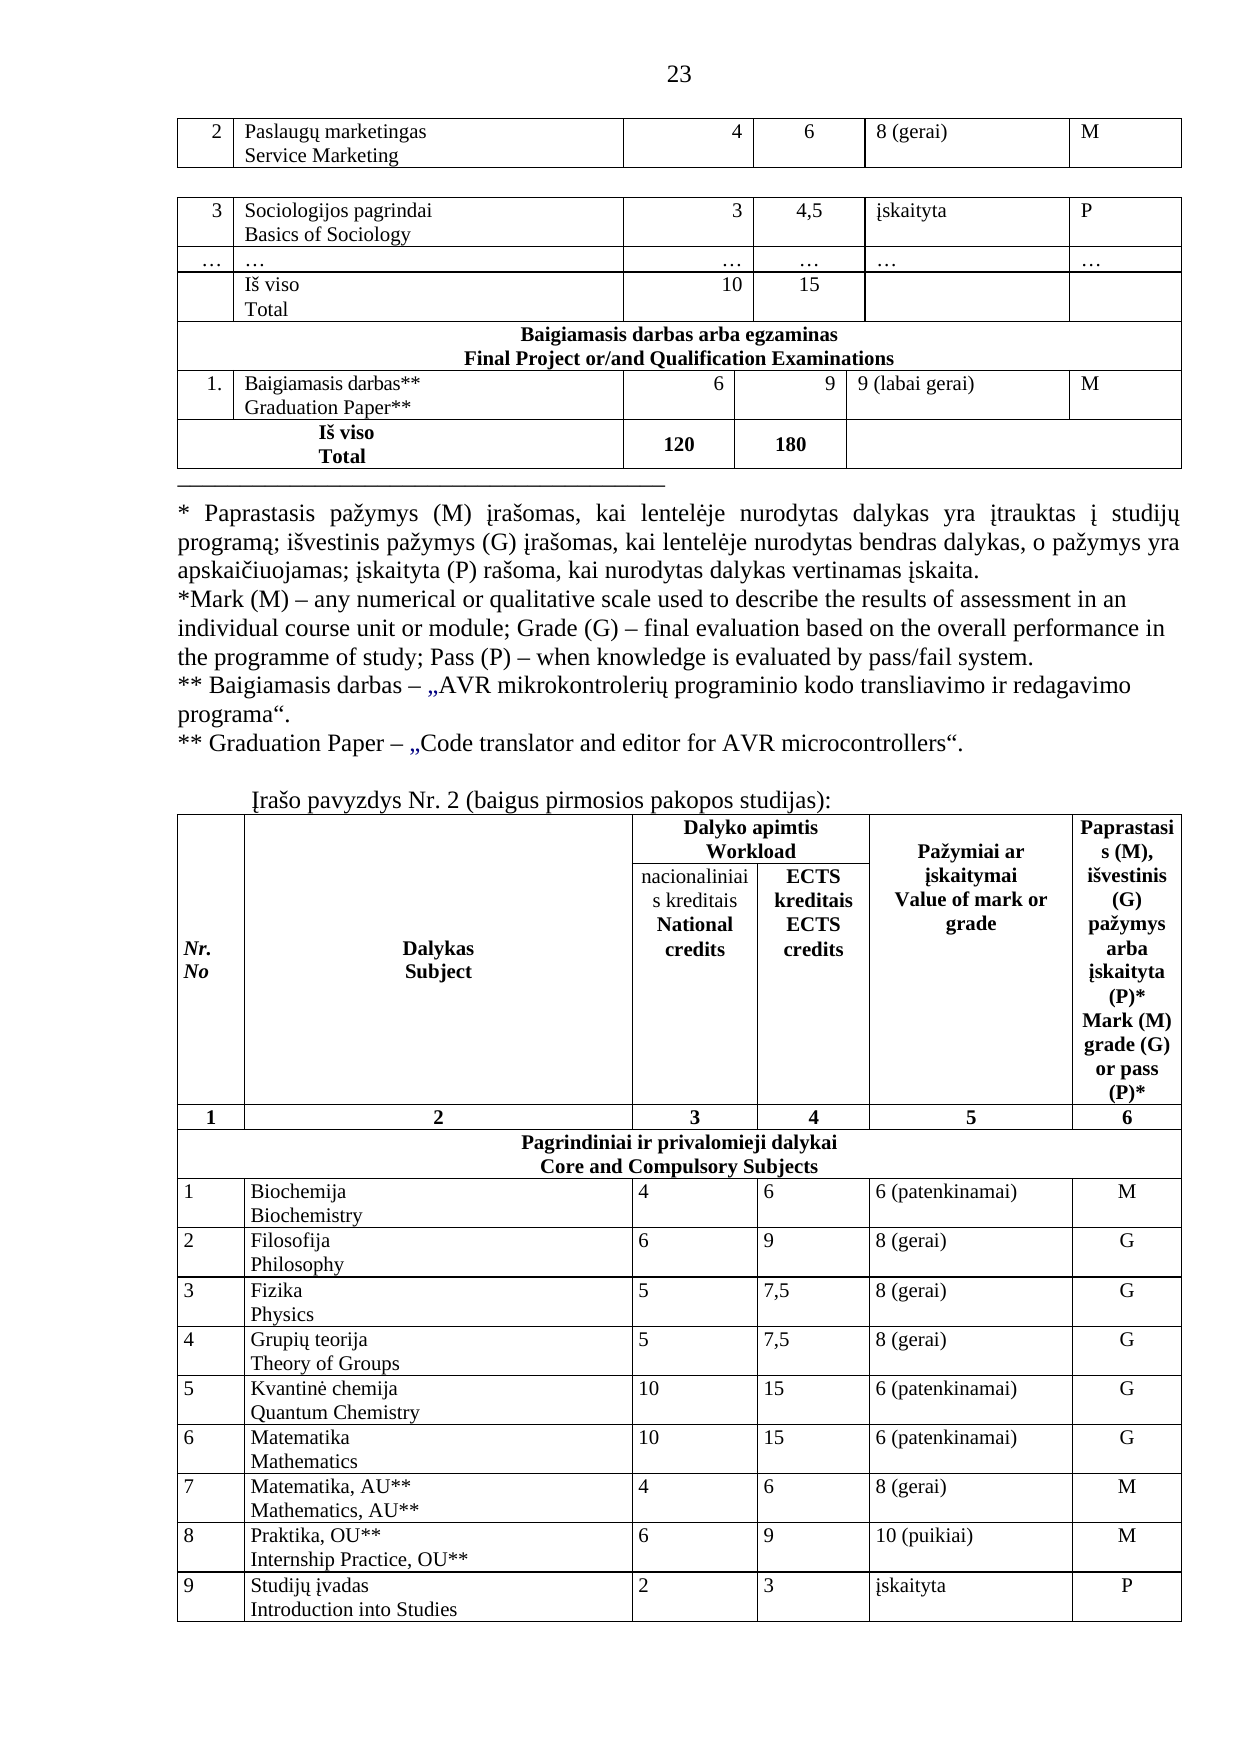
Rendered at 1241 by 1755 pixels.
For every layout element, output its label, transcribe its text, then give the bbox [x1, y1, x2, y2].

table_cell Studijų įvadas Introduction into Studies [245, 1573, 632, 1621]
table_cell Baigiamasis darbas** Graduation Paper** [234, 371, 623, 419]
table_cell 2 [178, 119, 233, 167]
table_cell 4 [758, 1105, 869, 1129]
table_cell 6 [754, 119, 864, 167]
table_cell ECTS kreditais ECTS credits [758, 864, 869, 1104]
table_cell Iš viso Total [234, 273, 623, 321]
table_cell 4 [633, 1179, 757, 1227]
table_header 3 [624, 198, 753, 246]
table_cell 6 (patenkinamai) [870, 1425, 1072, 1473]
table_cell 5 [633, 1278, 757, 1326]
table_cell G [1073, 1327, 1181, 1375]
table_cell Pagrindiniai ir privalomieji dalykai Core and Compulsory Subjects [178, 1130, 1181, 1178]
table_cell 8 (gerai) [870, 1327, 1072, 1375]
table_cell [866, 273, 1069, 321]
table_cell Matematika, AU** Mathematics, AU** [245, 1474, 632, 1522]
table_cell 3 [633, 1105, 757, 1129]
table_cell Biochemija Biochemistry [245, 1179, 632, 1227]
table_cell [178, 420, 233, 468]
text ** Baigiamasis darbas – „AVR mikrokontrolerių programinio kodo transliavimo ir redagavimo programa“. [177, 670, 1181, 728]
table_cell M [1073, 1179, 1181, 1227]
table_cell 15 [758, 1376, 869, 1424]
table_cell G [1073, 1425, 1181, 1473]
table_cell 15 [758, 1425, 869, 1473]
table_cell 10 [633, 1376, 757, 1424]
table_cell 2 [245, 1105, 632, 1129]
table_header 3 [178, 198, 233, 246]
table_cell Filosofija Philosophy [245, 1228, 632, 1276]
table_cell 6 [758, 1474, 869, 1522]
table_header P [1070, 198, 1181, 246]
text Įrašo pavyzdys Nr. 2 (baigus pirmosios pakopos studijas): [177, 785, 1181, 814]
table_cell 5 [870, 1105, 1072, 1129]
table_cell 1 [178, 1179, 244, 1227]
table_cell 4 [178, 1327, 244, 1375]
table_header Dalykas Subject [245, 815, 632, 1104]
table_cell 4 [633, 1474, 757, 1522]
table_cell M [1073, 1474, 1181, 1522]
table_cell … [754, 247, 864, 271]
table_cell M [1070, 371, 1181, 419]
table_cell 6 [178, 1425, 244, 1473]
table_cell 2 [178, 1228, 244, 1276]
text ––––––––––––––––––––––––––––––––––––––– [177, 469, 1181, 498]
table_cell įskaityta [870, 1573, 1072, 1621]
table_cell Praktika, OU** Internship Practice, OU** [245, 1523, 632, 1571]
table_cell 6 [633, 1228, 757, 1276]
table_cell Baigiamasis darbas arba egzaminas Final Project or/and Qualification Examinations [178, 322, 1181, 370]
table_cell [178, 273, 233, 321]
table_cell … [624, 247, 753, 271]
table_cell … [1070, 247, 1181, 271]
table_cell 9 [758, 1523, 869, 1571]
table_cell 10 (puikiai) [870, 1523, 1072, 1571]
table_cell 5 [633, 1327, 757, 1375]
table_cell M [1073, 1523, 1181, 1571]
table_cell 7 [178, 1474, 244, 1522]
table_header Nr. No [178, 815, 244, 1104]
table_cell 10 [624, 273, 753, 321]
table_cell 6 [1073, 1105, 1181, 1129]
table_cell 180 [735, 420, 846, 468]
table_cell 6 (patenkinamai) [870, 1376, 1072, 1424]
text ** Graduation Paper – „Code translator and editor for AVR microcontrollers“. [177, 728, 1181, 757]
table_cell 120 [624, 420, 734, 468]
table_header 4,5 [754, 198, 864, 246]
table_cell P [1073, 1573, 1181, 1621]
table_cell Kvantinė chemija Quantum Chemistry [245, 1376, 632, 1424]
table_cell 7,5 [758, 1327, 869, 1375]
table_cell M [1070, 119, 1181, 167]
text * Paprastasis pažymys (M) įrašomas, kai lentelėje nurodytas dalykas yra įtrauktas į studijų programą; išvestinis pažymys (G) įrašomas, kai lentelėje nurodytas bendras dalykas, o pažymys yra apskaičiuojamas; įskaityta (P) rašoma, kai nurodytas dalykas vertinamas įskaita. [177, 498, 1181, 584]
table_cell 8 (gerai) [870, 1278, 1072, 1326]
table_cell 8 [178, 1523, 244, 1571]
table_cell 1 [178, 1105, 244, 1129]
table_header Sociologijos pagrindai Basics of Sociology [234, 198, 623, 246]
table_cell 8 (gerai) [870, 1228, 1072, 1276]
table_header Paprastasis (M), išvestinis (G) pažymys arba įskaityta (P)* Mark (M) grade (G) or pass (P)* [1073, 815, 1181, 1104]
table_cell Grupių teorija Theory of Groups [245, 1327, 632, 1375]
table_cell 2 [633, 1573, 757, 1621]
table_cell [847, 420, 1181, 468]
table_cell … [234, 247, 623, 271]
table_cell 6 (patenkinamai) [870, 1179, 1072, 1227]
table_cell Paslaugų marketingas Service Marketing [234, 119, 623, 167]
table_cell Matematika Mathematics [245, 1425, 632, 1473]
table_cell 6 [758, 1179, 869, 1227]
table_cell … [178, 247, 233, 271]
table_cell 6 [624, 371, 734, 419]
text *Mark (M) – any numerical or qualitative scale used to describe the results of assessment in an individual course unit or module; Grade (G) – final evaluation based on the overall performance in the programme of study; Pass (P) – when knowledge is evaluated by pass/fail system. [177, 584, 1181, 670]
table_cell 8 (gerai) [870, 1474, 1072, 1522]
table_cell … [866, 247, 1069, 271]
table_cell 15 [754, 273, 864, 321]
table_header Pažymiai ar įskaitymai Value of mark or grade [870, 815, 1072, 1104]
table_cell 5 [178, 1376, 244, 1424]
table_cell Fizika Physics [245, 1278, 632, 1326]
table_cell 9 (labai gerai) [847, 371, 1069, 419]
table_cell [1070, 273, 1181, 321]
table_cell Iš viso Total [233, 420, 623, 468]
table_cell 4 [624, 119, 753, 167]
table_cell G [1073, 1228, 1181, 1276]
table_cell 3 [178, 1278, 244, 1326]
table_cell 9 [735, 371, 846, 419]
table_cell 8 (gerai) [866, 119, 1069, 167]
table_cell G [1073, 1278, 1181, 1326]
table_cell 9 [758, 1228, 869, 1276]
table_cell 3 [758, 1573, 869, 1621]
table_cell 1. [178, 371, 233, 419]
table_cell 10 [633, 1425, 757, 1473]
table_header Dalyko apimtis Workload [633, 815, 869, 863]
table_cell 9 [178, 1573, 244, 1621]
table_cell 7,5 [758, 1278, 869, 1326]
table_cell G [1073, 1376, 1181, 1424]
table_header įskaityta [866, 198, 1069, 246]
table_cell 6 [633, 1523, 757, 1571]
table_cell nacionaliniais kreditais National credits [633, 864, 757, 1104]
